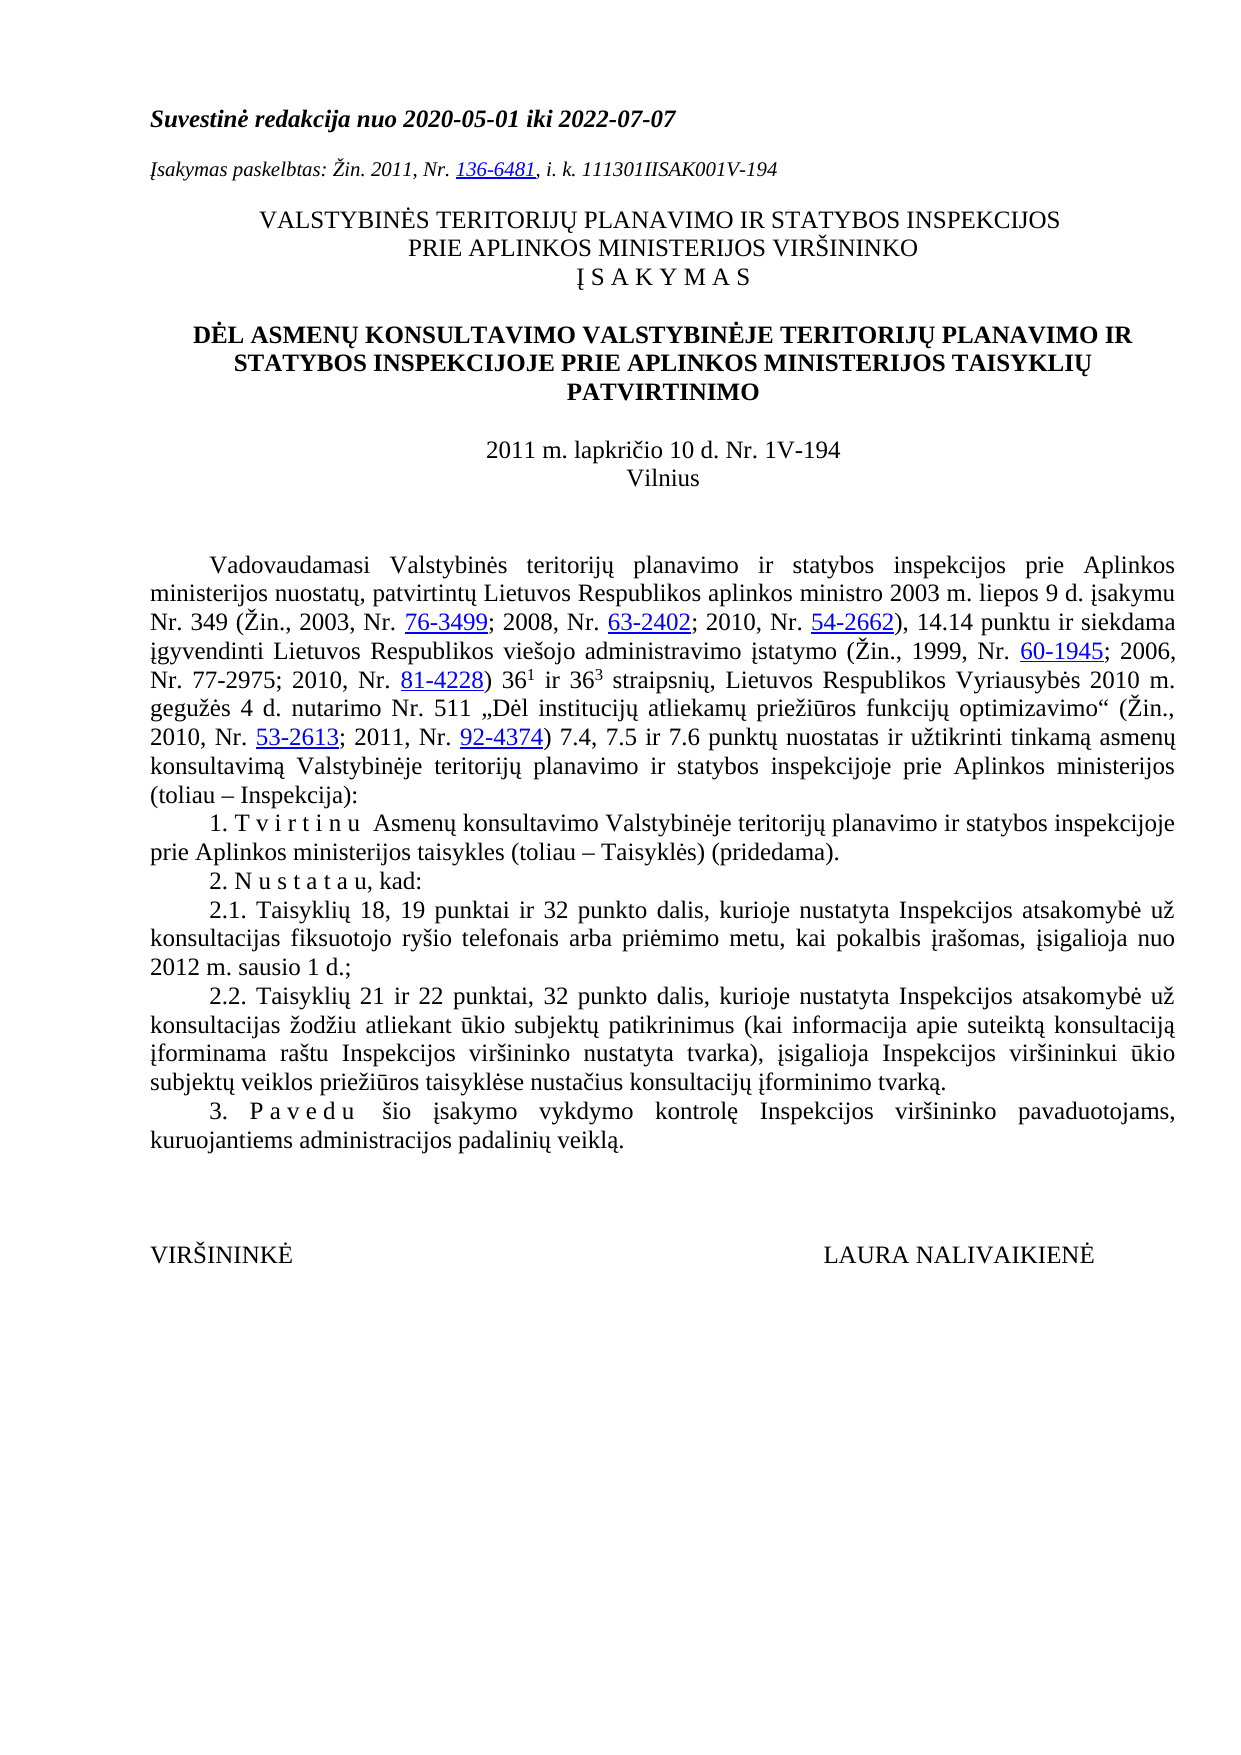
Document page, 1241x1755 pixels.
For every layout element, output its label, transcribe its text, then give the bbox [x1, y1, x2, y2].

text Įsakymas paskelbtas: Žin. 2011, Nr. 136-6481, i. k. 111301IISAK001V-194 [150, 157, 1176, 181]
text 2. Nustatau, kad: [150, 866, 1176, 895]
text 2.2. Taisyklių 21 ir 22 punktai, 32 punkto dalis, kurioje nustatyta Inspekcijos atsakomybė už konsultacijas žodžiu atliekant ūkio subjektų patikrinimus (kai informacija apie suteiktą konsultaciją įforminama raštu Inspekcijos viršininko nustatyta tvarka), įsigalioja Inspekcijos viršininkui ūkio subjektų veiklos priežiūros taisyklėse nustačius konsultacijų įforminimo tvarką. [150, 981, 1176, 1096]
text DĖL ASMENŲ KONSULTAVIMO VALSTYBINĖJE TERITORIJŲ PLANAVIMO IR STATYBOS INSPEKCIJOJE PRIE APLINKOS MINISTERIJOS TAISYKLIŲ PATVIRTINIMO [150, 320, 1176, 406]
text Viršininkė Laura Nalivaikienė [150, 1240, 1176, 1268]
text 3. Pavedu šio įsakymo vykdymo kontrolę Inspekcijos viršininko pavaduotojams, kuruojantiems administracijos padalinių veiklą. [150, 1096, 1176, 1153]
text ĮSAKYMAS [150, 262, 1176, 291]
text 1. Tvirtinu Asmenų konsultavimo Valstybinėje teritorijų planavimo ir statybos inspekcijoje prie Aplinkos ministerijos taisykles (toliau – Taisyklės) (pridedama). [150, 808, 1176, 866]
text Suvestinė redakcija nuo 2020-05-01 iki 2022-07-07 [150, 104, 1176, 132]
text Vadovaudamasi Valstybinės teritorijų planavimo ir statybos inspekcijos prie Aplinkos ministerijos nuostatų, patvirtintų Lietuvos Respublikos aplinkos ministro 2003 m. liepos 9 d. įsakymu Nr. 349 (Žin., 2003, Nr. 76-3499; 2008, Nr. 63-2402; 2010, Nr. 54-2662), 14.14 punktu ir siekdama įgyvendinti Lietuvos Respublikos viešojo administravimo įstatymo (Žin., 1999, Nr. 60-1945; 2006, Nr. 77-2975; 2010, Nr. 81-4228) 361 ir 363 straipsnių, Lietuvos Respublikos Vyriausybės 2010 m. gegužės 4 d. nutarimo Nr. 511 „Dėl institucijų atliekamų priežiūros funkcijų optimizavimo“ (Žin., 2010, Nr. 53-2613; 2011, Nr. 92-4374) 7.4, 7.5 ir 7.6 punktų nuostatas ir užtikrinti tinkamą asmenų konsultavimą Valstybinėje teritorijų planavimo ir statybos inspekcijoje prie Aplinkos ministerijos (toliau – Inspekcija): [150, 550, 1176, 808]
text VALSTYBINĖS TERITORIJŲ PLANAVIMO IR STATYBOS INSPEKCIJOS [150, 205, 1176, 233]
text 2011 m. lapkričio 10 d. Nr. 1V-194 [150, 435, 1176, 463]
text 2.1. Taisyklių 18, 19 punktai ir 32 punkto dalis, kurioje nustatyta Inspekcijos atsakomybė už konsultacijas fiksuotojo ryšio telefonais arba priėmimo metu, kai pokalbis įrašomas, įsigalioja nuo 2012 m. sausio 1 d.; [150, 895, 1176, 981]
text Vilnius [150, 463, 1176, 492]
text PRIE APLINKOS MINISTERIJOS VIRŠININKO [150, 233, 1176, 262]
